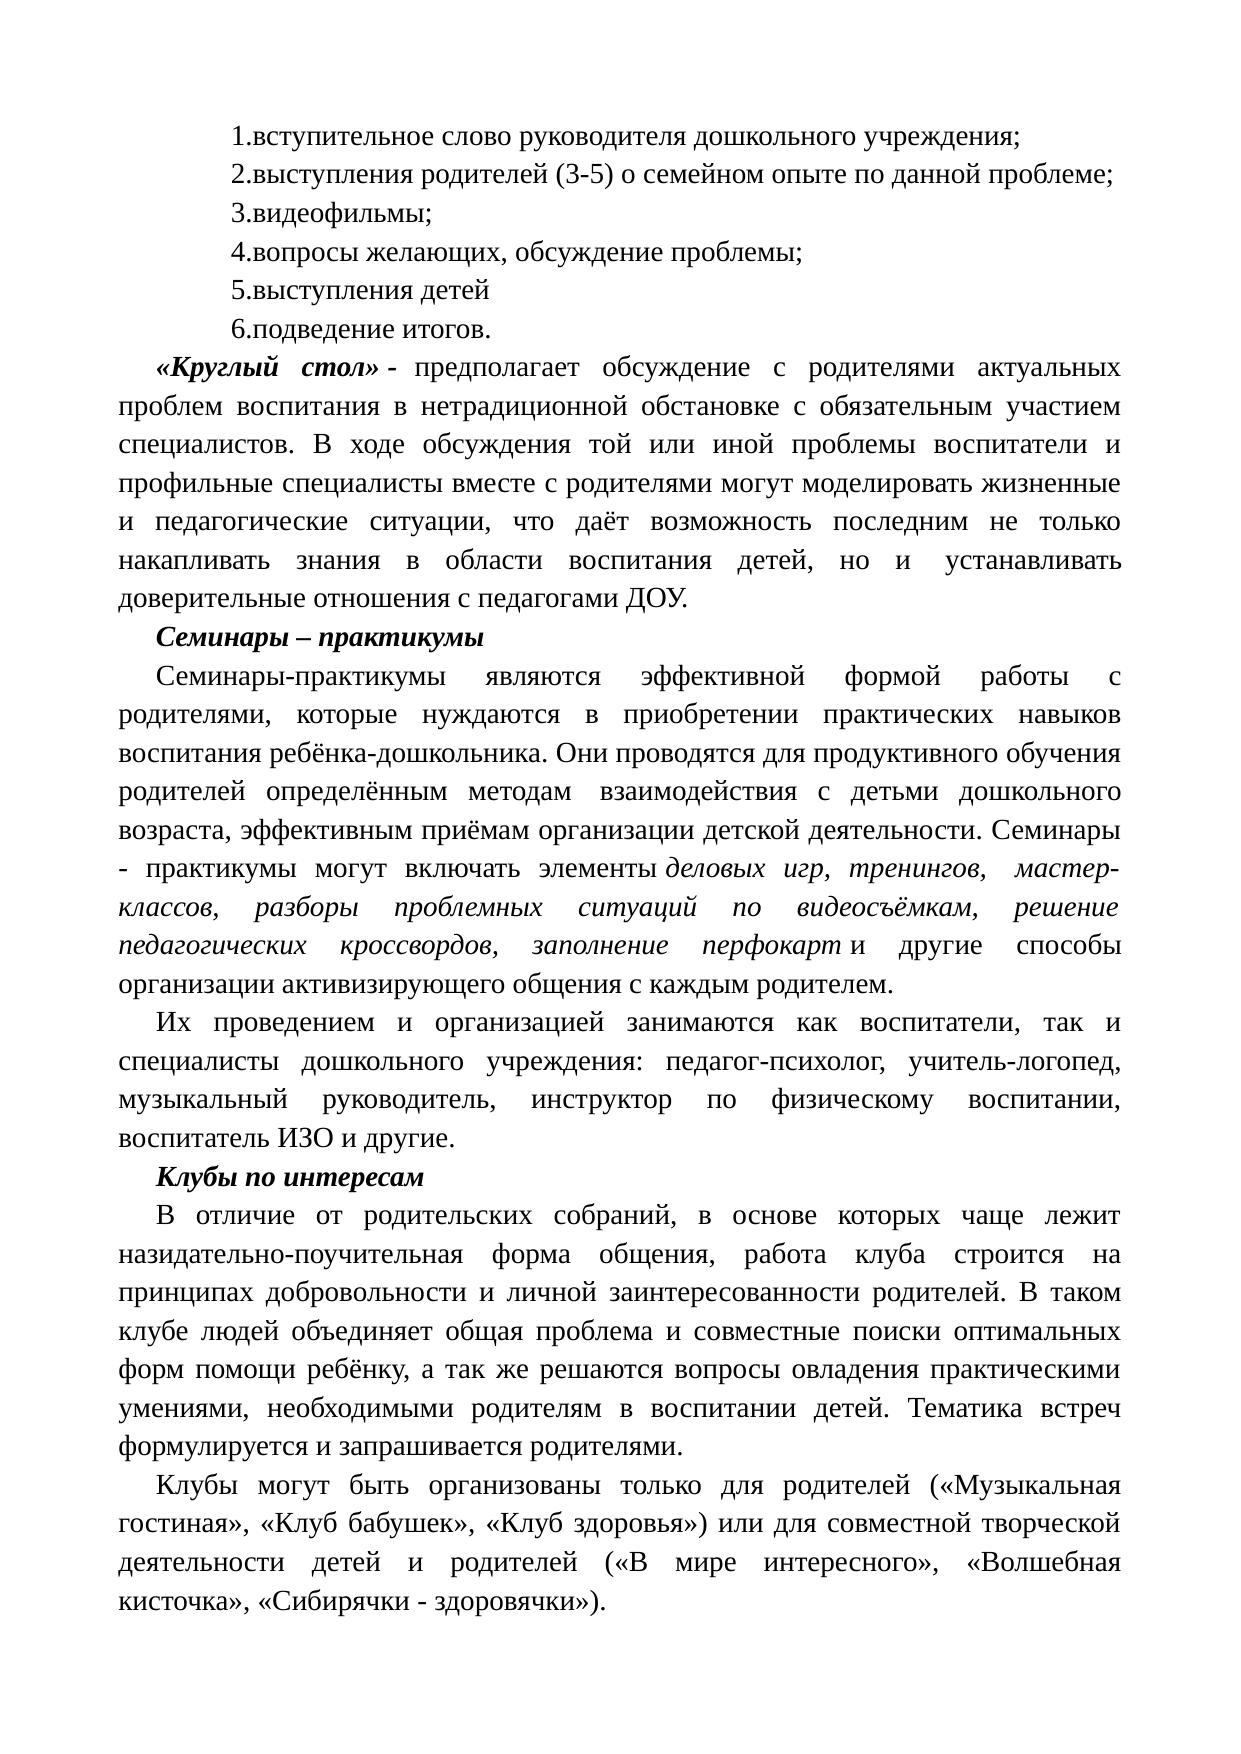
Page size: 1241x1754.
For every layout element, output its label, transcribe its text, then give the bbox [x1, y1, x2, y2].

list подведение итогов. [231, 311, 1122, 344]
text В отличие от родительских собраний, в основе которых чаще лежит назидательно-поучительная форма общения, работа клуба строится на принципах добровольности и личной заинтересованности родителей. В таком клубе людей объединяет общая проблема и совместные поиски оптимальных форм помощи ребёнку, а так же решаются вопросы овладения практическими умениями, необходимыми родителям в воспитании детей. Тематика встреч формулируется и запрашивается родителями. [118, 1197, 1122, 1462]
list выступления родителей (3-5) о семейном опыте по данной проблеме; [231, 157, 1122, 190]
list вопросы желающих, обсуждение проблемы; [231, 234, 1122, 267]
text Клубы могут быть организованы только для родителей («Музыкальная гостиная», «Клуб бабушек», «Клуб здоровья») или для совместной творческой деятельности детей и родителей («В мире интересного», «Волшебная кисточка», «Сибирячки - здоровячки»). [118, 1467, 1122, 1616]
text Их проведением и организацией занимаются как воспитатели, так и специалисты дошкольного учреждения: педагог-психолог, учитель-логопед, музыкальный руководитель, инструктор по физическому воспитании, воспитатель ИЗО и другие. [118, 1004, 1122, 1154]
text Семинары – практикумы [118, 619, 1122, 653]
list вступительное слово руководителя дошкольного учреждения; [231, 118, 1122, 152]
list выступления детей [231, 272, 1122, 306]
text Семинары-практикумы являются эффективной формой работы с родителями, которые нуждаются в приобретении практических навыков воспитания ребёнка-дошкольника. Они проводятся для продуктивного обучения родителей определённым методам взаимодействия с детьми дошкольного возраста, эффективным приёмам организации детской деятельности. Семинары - практикумы могут включать элементы деловых игр, тренингов, мастер-классов, разборы проблемных ситуаций по видеосъёмкам, решение педагогических кроссвордов, заполнение перфокарт и другие способы организации активизирующего общения с каждым родителем. [118, 658, 1122, 999]
list видеофильмы; [231, 195, 1122, 229]
text «Круглый стол» - предполагает обсуждение с родителями актуальных проблем воспитания в нетрадиционной обстановке с обязательным участием специалистов. В ходе обсуждения той или иной проблемы воспитатели и профильные специалисты вместе с родителями могут моделировать жизненные и педагогические ситуации, что даёт возможность последним не только накапливать знания в области воспитания детей, но и устанавливать доверительные отношения с педагогами ДОУ. [118, 349, 1122, 614]
text Клубы по интересам [118, 1159, 1122, 1192]
